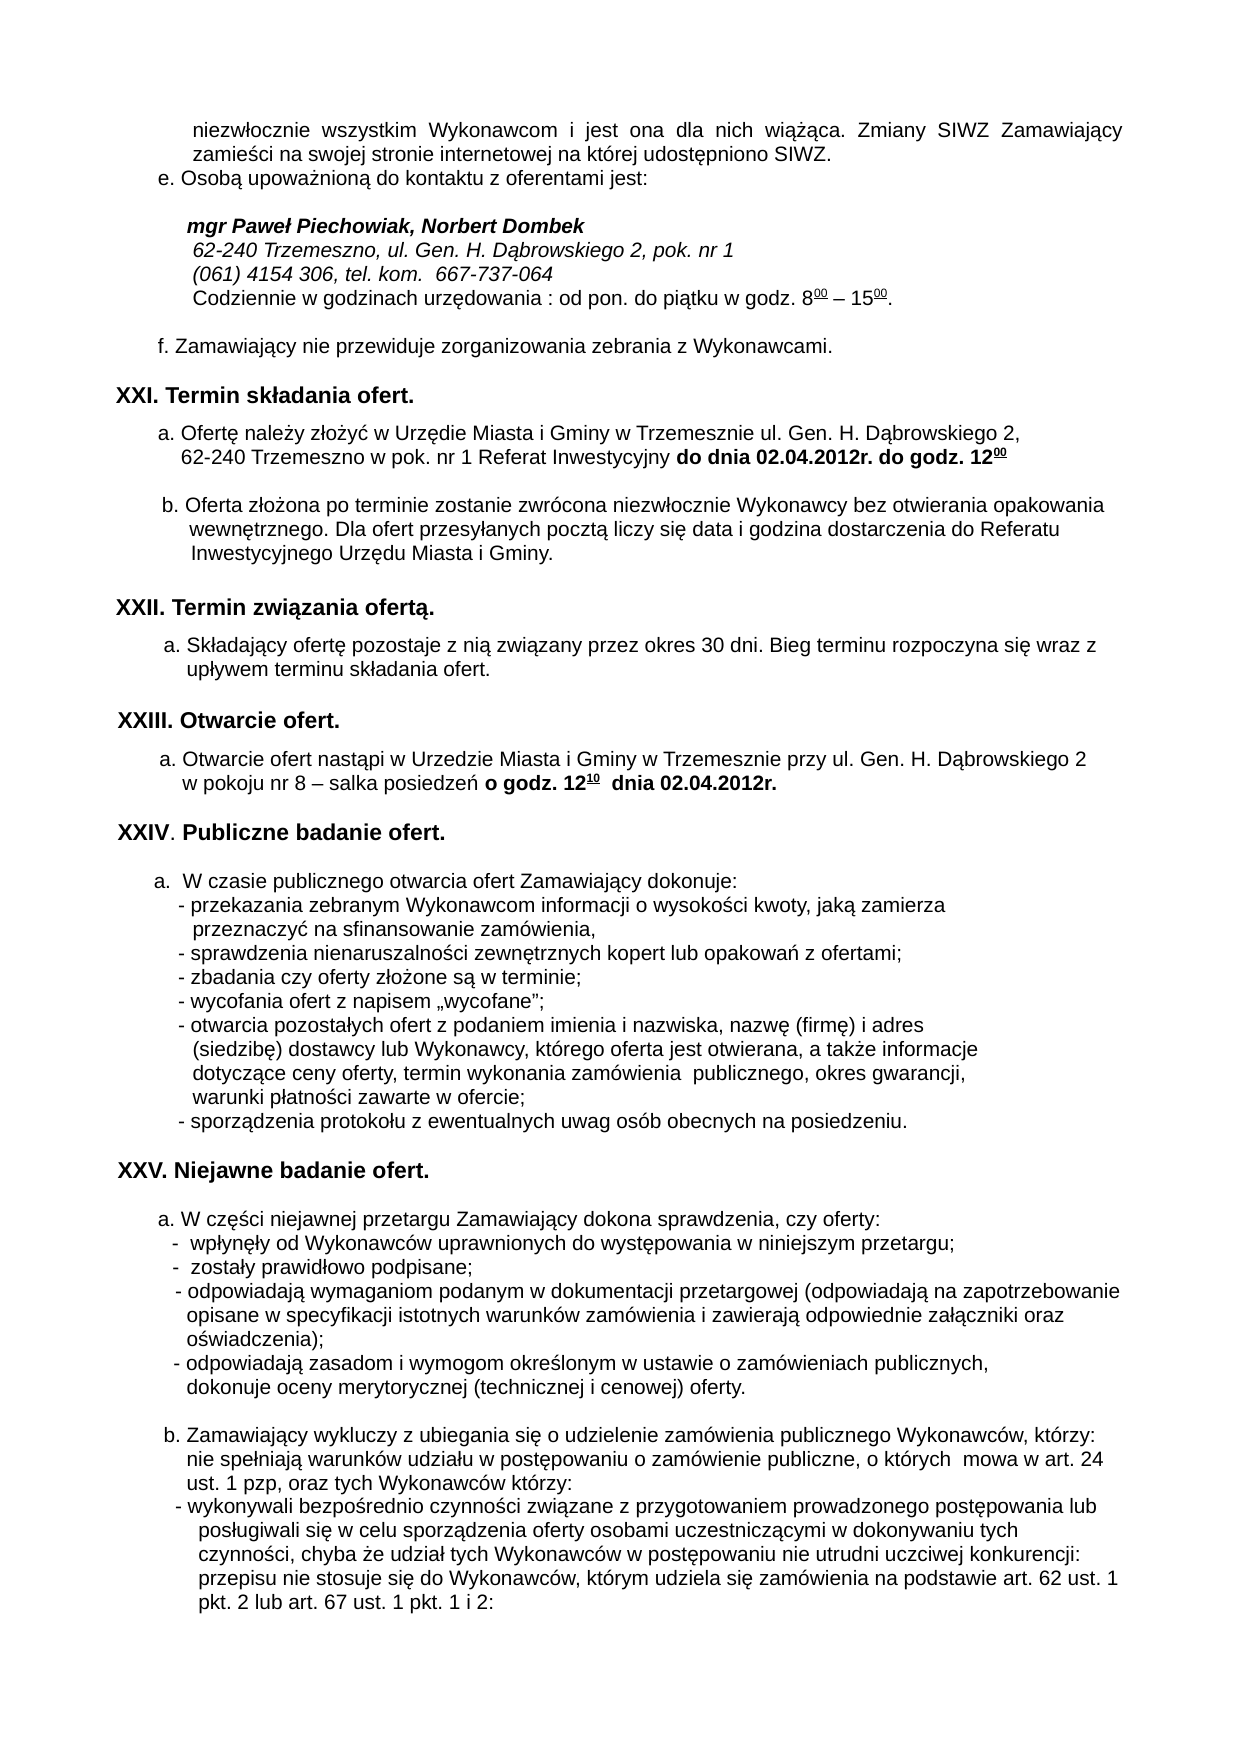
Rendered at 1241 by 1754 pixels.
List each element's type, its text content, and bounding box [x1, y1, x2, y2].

text - wpłynęły od Wykonawców uprawnionych do występowania w niniejszym przetargu; [114, 1231, 1123, 1255]
text - otwarcia pozostałych ofert z podaniem imienia i nazwiska, nazwę (firmę) i adres (siedzibę) dostawcy lub Wykonawcy, którego oferta jest otwierana, a także informacje dotyczące ceny oferty, termin wykonania zamówienia publicznego, okres gwarancji, warunki płatności zawarte w ofercie; [155, 1013, 1123, 1109]
list Inwestycyjnego Urzędu Miasta i Gminy. [116, 541, 1123, 565]
text - zbadania czy oferty złożone są w terminie; [155, 965, 1123, 989]
list b. Oferta złożona po terminie zostanie zwrócona niezwłocznie Wykonawcy bez otwierania opakowania [116, 493, 1123, 517]
text - odpowiadają zasadom i wymogom określonym w ustawie o zamówieniach publicznych, [116, 1351, 1123, 1374]
list pkt. 2 lub art. 67 ust. 1 pkt. 1 i 2: [155, 1590, 1123, 1614]
list e. Osobą upoważnioną do kontaktu z oferentami jest: [117, 166, 1123, 190]
text Codziennie w godzinach urzędowania : od pon. do piątku w godz. 800 – 1500. [155, 286, 1123, 310]
list XXII. Termin związania ofertą. [116, 594, 1123, 620]
list niezwłocznie wszystkim Wykonawcom i jest ona dla nich wiążąca. Zmiany SIWZ Zamawiający zamieści na swojej stronie internetowej na której udostępniono SIWZ. [173, 118, 1123, 166]
list - przekazania zebranym Wykonawcom informacji o wysokości kwoty, jaką zamierza [155, 893, 1123, 917]
list a. Składający ofertę pozostaje z nią związany przez okres 30 dni. Bieg terminu rozpoczyna się wraz z [117, 633, 1123, 657]
list a. W części niejawnej przetargu Zamawiający dokona sprawdzenia, czy oferty: [116, 1207, 1123, 1231]
text - wycofania ofert z napisem „wycofane”; [155, 989, 1123, 1013]
text - sprawdzenia nienaruszalności zewnętrznych kopert lub opakowań z ofertami; [155, 941, 1123, 965]
text 62-240 Trzemeszno, ul. Gen. H. Dąbrowskiego 2, pok. nr 1 [155, 238, 1123, 262]
list wewnętrznego. Dla ofert przesyłanych pocztą liczy się data i godzina dostarczenia do Referatu [114, 517, 1123, 541]
list dokonuje oceny merytorycznej (technicznej i cenowej) oferty. [116, 1374, 1123, 1398]
list a. Ofertę należy złożyć w Urzędie Miasta i Gminy w Trzemesznie ul. Gen. H. Dąbrowskiego 2, [117, 421, 1123, 445]
text mgr Paweł Piechowiak, Norbert Dombek [114, 214, 1123, 238]
list XXIV. Publiczne badanie ofert. [116, 819, 1123, 845]
list a. Otwarcie ofert nastąpi w Urzedzie Miasta i Gminy w Trzemesznie przy ul. Gen. H. Dąbrowskiego 2 [119, 747, 1123, 771]
text a. W czasie publicznego otwarcia ofert Zamawiający dokonuje: [153, 869, 1123, 893]
text - sporządzenia protokołu z ewentualnych uwag osób obecnych na posiedzeniu. [155, 1109, 1123, 1133]
list XXIII. Otwarcie ofert. [117, 707, 1123, 734]
list - wykonywali bezpośrednio czynności związane z przygotowaniem prowadzonego postępowania lub [117, 1494, 1123, 1518]
list przepisu nie stosuje się do Wykonawców, którym udziela się zamówienia na podstawie art. 62 ust. 1 [155, 1566, 1123, 1590]
list opisane w specyfikacji istotnych warunków zamówienia i zawierają odpowiednie załączniki oraz [116, 1303, 1123, 1327]
list b. Zamawiający wykluczy z ubiegania się o udzielenie zamówienia publicznego Wykonawców, którzy: [116, 1422, 1123, 1446]
list w pokoju nr 8 – salka posiedzeń o godz. 1210 dnia 02.04.2012r. [119, 771, 1123, 795]
list przeznaczyć na sfinansowanie zamówienia, [155, 917, 1123, 941]
list - odpowiadają wymaganiom podanym w dokumentacji przetargowej (odpowiadają na zapotrzebowanie [116, 1279, 1123, 1303]
list f. Zamawiający nie przewiduje zorganizowania zebrania z Wykonawcami. [117, 334, 1123, 358]
list XXV. Niejawne badanie ofert. [112, 1157, 1123, 1183]
list nie spełniają warunków udziału w postępowaniu o zamówienie publiczne, o których mowa w art. 24 [116, 1446, 1123, 1470]
list XXI. Termin składania ofert. [114, 382, 1123, 408]
list upływem terminu składania ofert. [117, 657, 1123, 681]
text (061) 4154 306, tel. kom. 667-737-064 [155, 262, 1123, 286]
list czynności, chyba że udział tych Wykonawców w postępowaniu nie utrudni uczciwej konkurencji: [155, 1542, 1123, 1566]
list oświadczenia); [116, 1327, 1123, 1351]
list ust. 1 pzp, oraz tych Wykonawców którzy: [116, 1470, 1123, 1494]
list 62-240 Trzemeszno w pok. nr 1 Referat Inwestycyjny do dnia 02.04.2012r. do godz. 1200 [117, 445, 1123, 469]
list posługiwali się w celu sporządzenia oferty osobami uczestniczącymi w dokonywaniu tych [155, 1518, 1123, 1542]
text - zostały prawidłowo podpisane; [155, 1255, 1123, 1279]
